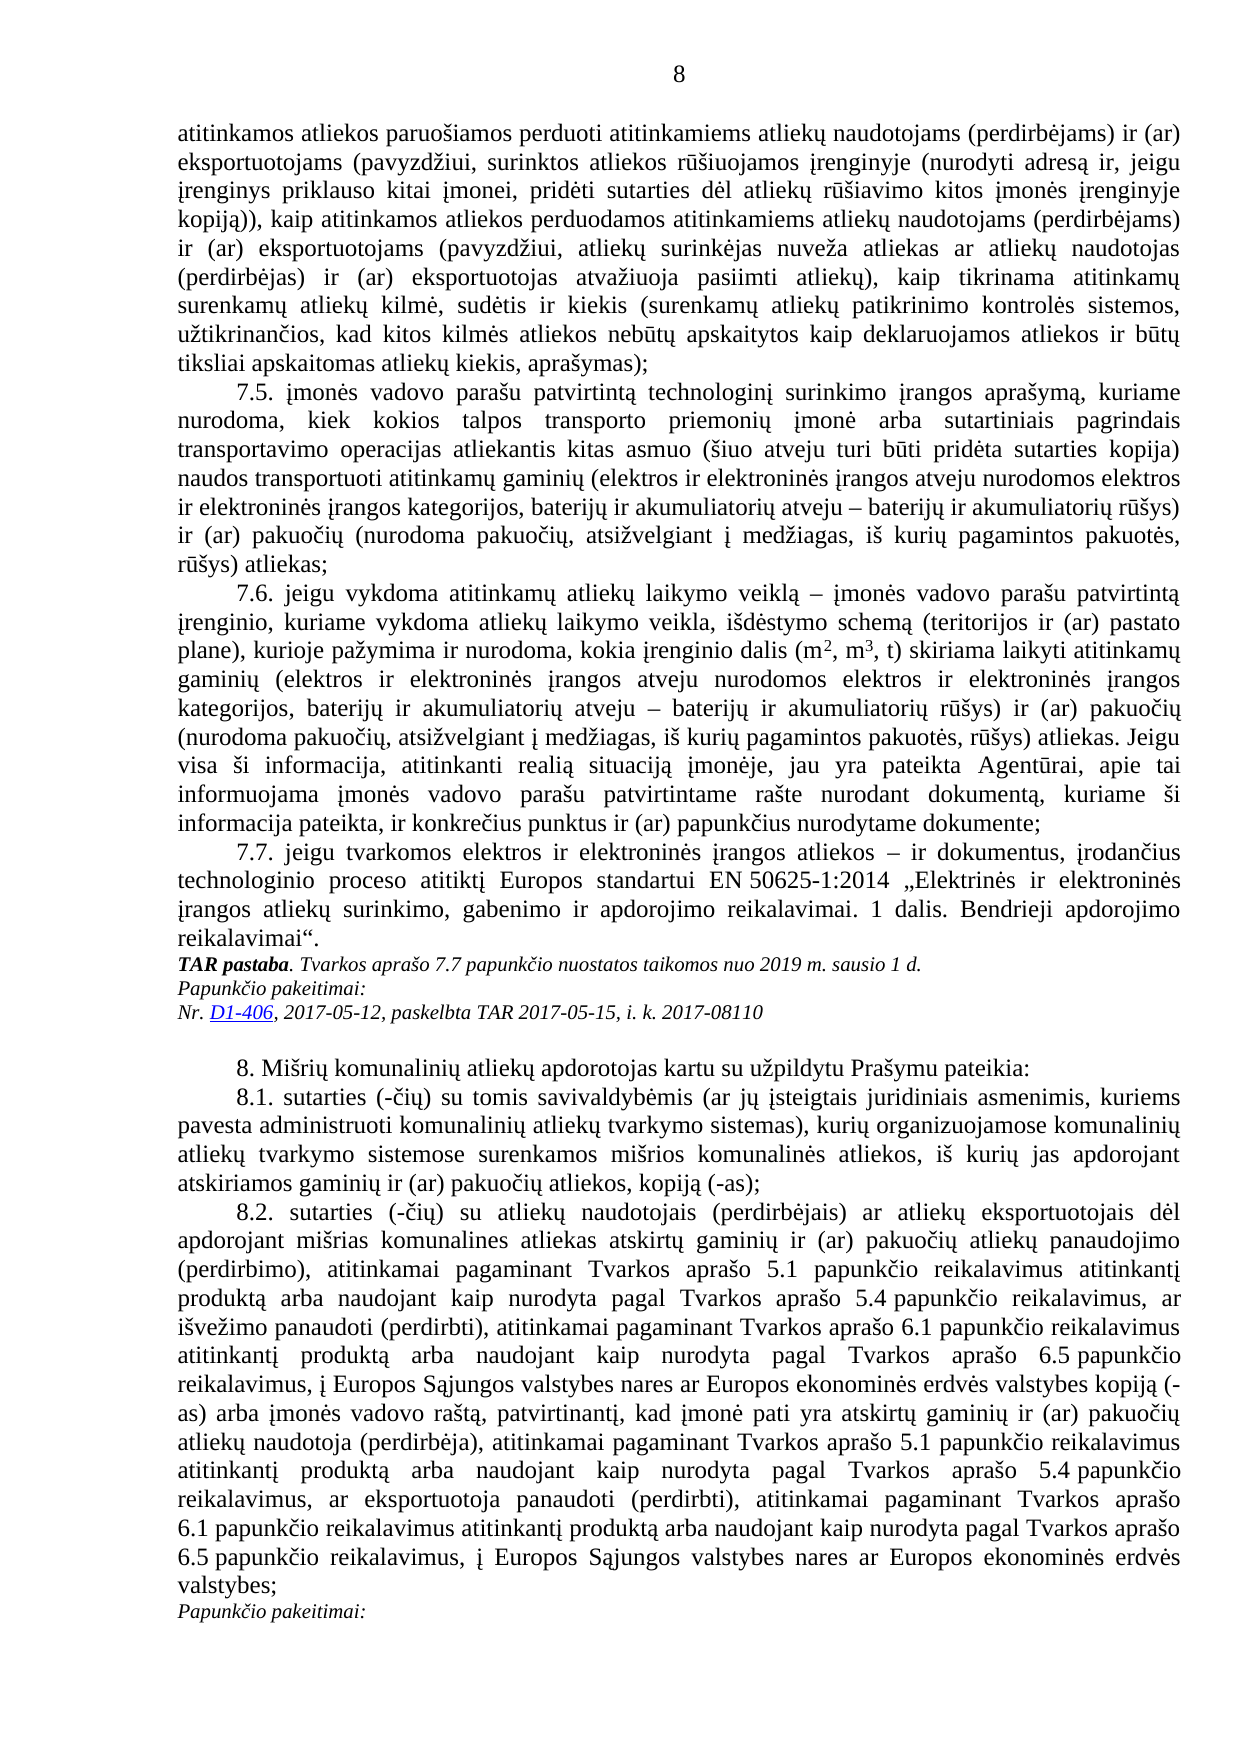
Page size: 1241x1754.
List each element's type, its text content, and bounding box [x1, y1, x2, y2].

text Nr. D1-406, 2017-05-12, paskelbta TAR 2017-05-15, i. k. 2017-08110 [177, 1000, 1181, 1024]
text 7.6. jeigu vykdoma atitinkamų atliekų laikymo veiklą – įmonės vadovo parašu patvirtintą įrenginio, kuriame vykdoma atliekų laikymo veikla, išdėstymo schemą (teritorijos ir (ar) pastato plane), kurioje pažymima ir nurodoma, kokia įrenginio dalis (m2, m3, t) skiriama laikyti atitinkamų gaminių (elektros ir elektroninės įrangos atveju nurodomos elektros ir elektroninės įrangos kategorijos, baterijų ir akumuliatorių atveju – baterijų ir akumuliatorių rūšys) ir (ar) pakuočių (nurodoma pakuočių, atsižvelgiant į medžiagas, iš kurių pagamintos pakuotės, rūšys) atliekas. Jeigu visa ši informacija, atitinkanti realią situaciją įmonėje, jau yra pateikta Agentūrai, apie tai informuojama įmonės vadovo parašu patvirtintame rašte nurodant dokumentą, kuriame ši informacija pateikta, ir konkrečius punktus ir (ar) papunkčius nurodytame dokumente; [177, 578, 1181, 837]
text 7.5. įmonės vadovo parašu patvirtintą technologinį surinkimo įrangos aprašymą, kuriame nurodoma, kiek kokios talpos transporto priemonių įmonė arba sutartiniais pagrindais transportavimo operacijas atliekantis kitas asmuo (šiuo atveju turi būti pridėta sutarties kopija) naudos transportuoti atitinkamų gaminių (elektros ir elektroninės įrangos atveju nurodomos elektros ir elektroninės įrangos kategorijos, baterijų ir akumuliatorių atveju – baterijų ir akumuliatorių rūšys) ir (ar) pakuočių (nurodoma pakuočių, atsižvelgiant į medžiagas, iš kurių pagamintos pakuotės, rūšys) atliekas; [177, 377, 1181, 578]
text 7.7. jeigu tvarkomos elektros ir elektroninės įrangos atliekos – ir dokumentus, įrodančius technologinio proceso atitiktį Europos standartui EN 50625-1:2014 „Elektrinės ir elektroninės įrangos atliekų surinkimo, gabenimo ir apdorojimo reikalavimai. 1 dalis. Bendrieji apdorojimo reikalavimai“. [177, 837, 1181, 952]
text 8.1. sutarties (-čių) su tomis savivaldybėmis (ar jų įsteigtais juridiniais asmenimis, kuriems pavesta administruoti komunalinių atliekų tvarkymo sistemas), kurių organizuojamose komunalinių atliekų tvarkymo sistemose surenkamos mišrios komunalinės atliekos, iš kurių jas apdorojant atskiriamos gaminių ir (ar) pakuočių atliekos, kopiją (-as); [177, 1082, 1181, 1197]
text 8.2. sutarties (-čių) su atliekų naudotojais (perdirbėjais) ar atliekų eksportuotojais dėl apdorojant mišrias komunalines atliekas atskirtų gaminių ir (ar) pakuočių atliekų panaudojimo (perdirbimo), atitinkamai pagaminant Tvarkos aprašo 5.1 papunkčio reikalavimus atitinkantį produktą arba naudojant kaip nurodyta pagal Tvarkos aprašo 5.4 papunkčio reikalavimus, ar išvežimo panaudoti (perdirbti), atitinkamai pagaminant Tvarkos aprašo 6.1 papunkčio reikalavimus atitinkantį produktą arba naudojant kaip nurodyta pagal Tvarkos aprašo 6.5 papunkčio reikalavimus, į Europos Sąjungos valstybes nares ar Europos ekonominės erdvės valstybes kopiją (-as) arba įmonės vadovo raštą, patvirtinantį, kad įmonė pati yra atskirtų gaminių ir (ar) pakuočių atliekų naudotoja (perdirbėja), atitinkamai pagaminant Tvarkos aprašo 5.1 papunkčio reikalavimus atitinkantį produktą arba naudojant kaip nurodyta pagal Tvarkos aprašo 5.4 papunkčio reikalavimus, ar eksportuotoja panaudoti (perdirbti), atitinkamai pagaminant Tvarkos aprašo 6.1 papunkčio reikalavimus atitinkantį produktą arba naudojant kaip nurodyta pagal Tvarkos aprašo 6.5 papunkčio reikalavimus, į Europos Sąjungos valstybes nares ar Europos ekonominės erdvės valstybes; [177, 1197, 1181, 1599]
text 8. Mišrių komunalinių atliekų apdorotojas kartu su užpildytu Prašymu pateikia: [177, 1053, 1181, 1082]
text Papunkčio pakeitimai: [177, 1599, 1181, 1623]
text atitinkamos atliekos paruošiamos perduoti atitinkamiems atliekų naudotojams (perdirbėjams) ir (ar) eksportuotojams (pavyzdžiui, surinktos atliekos rūšiuojamos įrenginyje (nurodyti adresą ir, jeigu įrenginys priklauso kitai įmonei, pridėti sutarties dėl atliekų rūšiavimo kitos įmonės įrenginyje kopiją)), kaip atitinkamos atliekos perduodamos atitinkamiems atliekų naudotojams (perdirbėjams) ir (ar) eksportuotojams (pavyzdžiui, atliekų surinkėjas nuveža atliekas ar atliekų naudotojas (perdirbėjas) ir (ar) eksportuotojas atvažiuoja pasiimti atliekų), kaip tikrinama atitinkamų surenkamų atliekų kilmė, sudėtis ir kiekis (surenkamų atliekų patikrinimo kontrolės sistemos, užtikrinančios, kad kitos kilmės atliekos nebūtų apskaitytos kaip deklaruojamos atliekos ir būtų tiksliai apskaitomas atliekų kiekis, aprašymas); [177, 118, 1181, 377]
text TAR pastaba. Tvarkos aprašo 7.7 papunkčio nuostatos taikomos nuo 2019 m. sausio 1 d. [177, 952, 1181, 976]
text Papunkčio pakeitimai: [177, 976, 1181, 1000]
